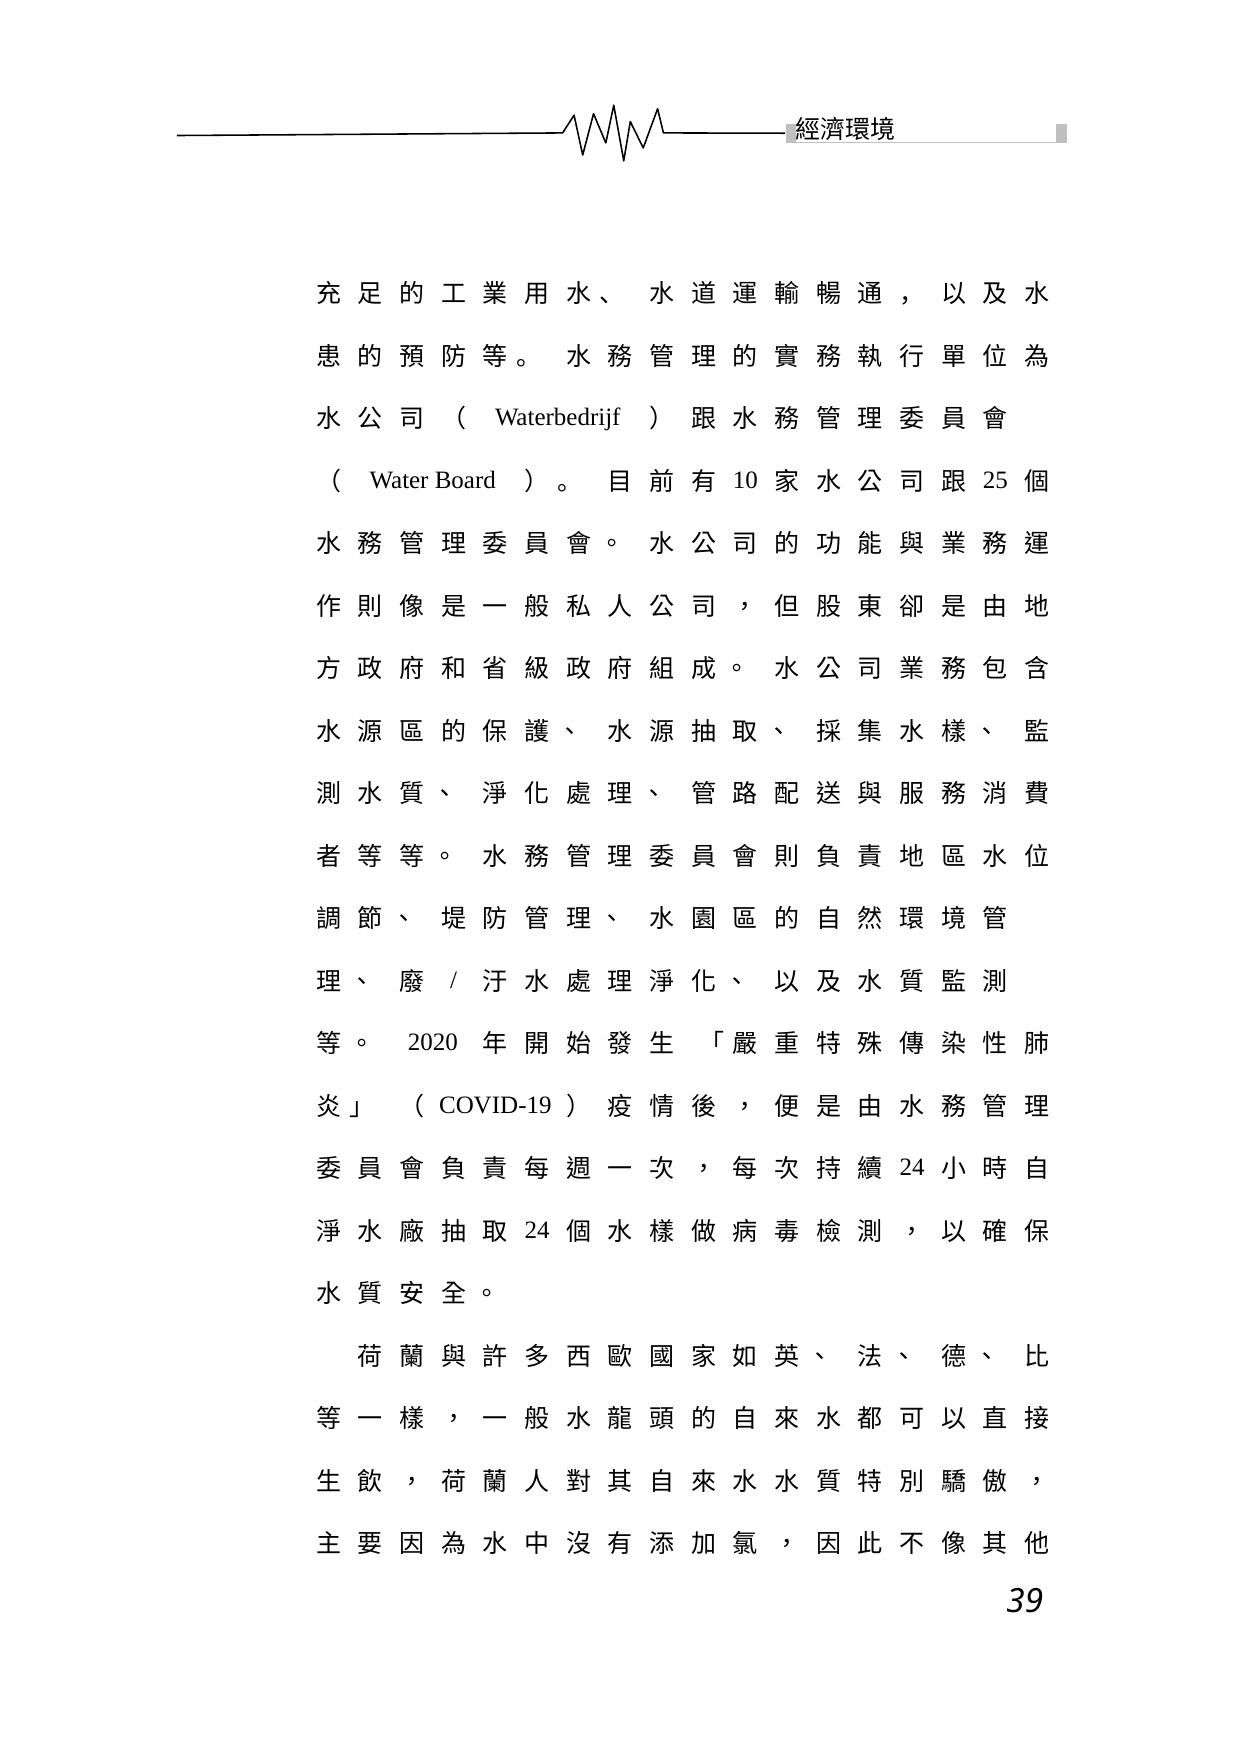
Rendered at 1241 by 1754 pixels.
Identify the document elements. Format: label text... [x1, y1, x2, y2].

text 荷蘭與許多西歐國家如英、法、德、比等一樣，一般水龍頭的自來水都可以直接生飲，荷蘭人對其自來水水質特別驕傲，主要因為水中沒有添加氯，因此不像其他 [281, 1313, 1058, 1563]
text 充足的工業用水、水道運輸暢通，以及水患的預防等。水務管理的實務執行單位為水公司（Waterbedrijf）跟水務管理委員會（Water Board）。目前有10家水公司跟25個水務管理委員會。水公司的功能與業務運作則像是一般私人公司，但股東卻是由地方政府和省級政府組成。水公司業務包含水源區的保護、水源抽取、採集水樣、監測水質、淨化處理、管路配送與服務消費者等等。水務管理委員會則負責地區水位調節、堤防管理、水園區的自然環境管理、廢/汙水處理淨化、以及水質監測等。2020年開始發生「嚴重特殊傳染性肺炎」（COVID-19）疫情後，便是由水務管理委員會負責每週一次，每次持續24小時自淨水廠抽取24個水樣做病毒檢測，以確保水質安全。 [281, 250, 1058, 1313]
